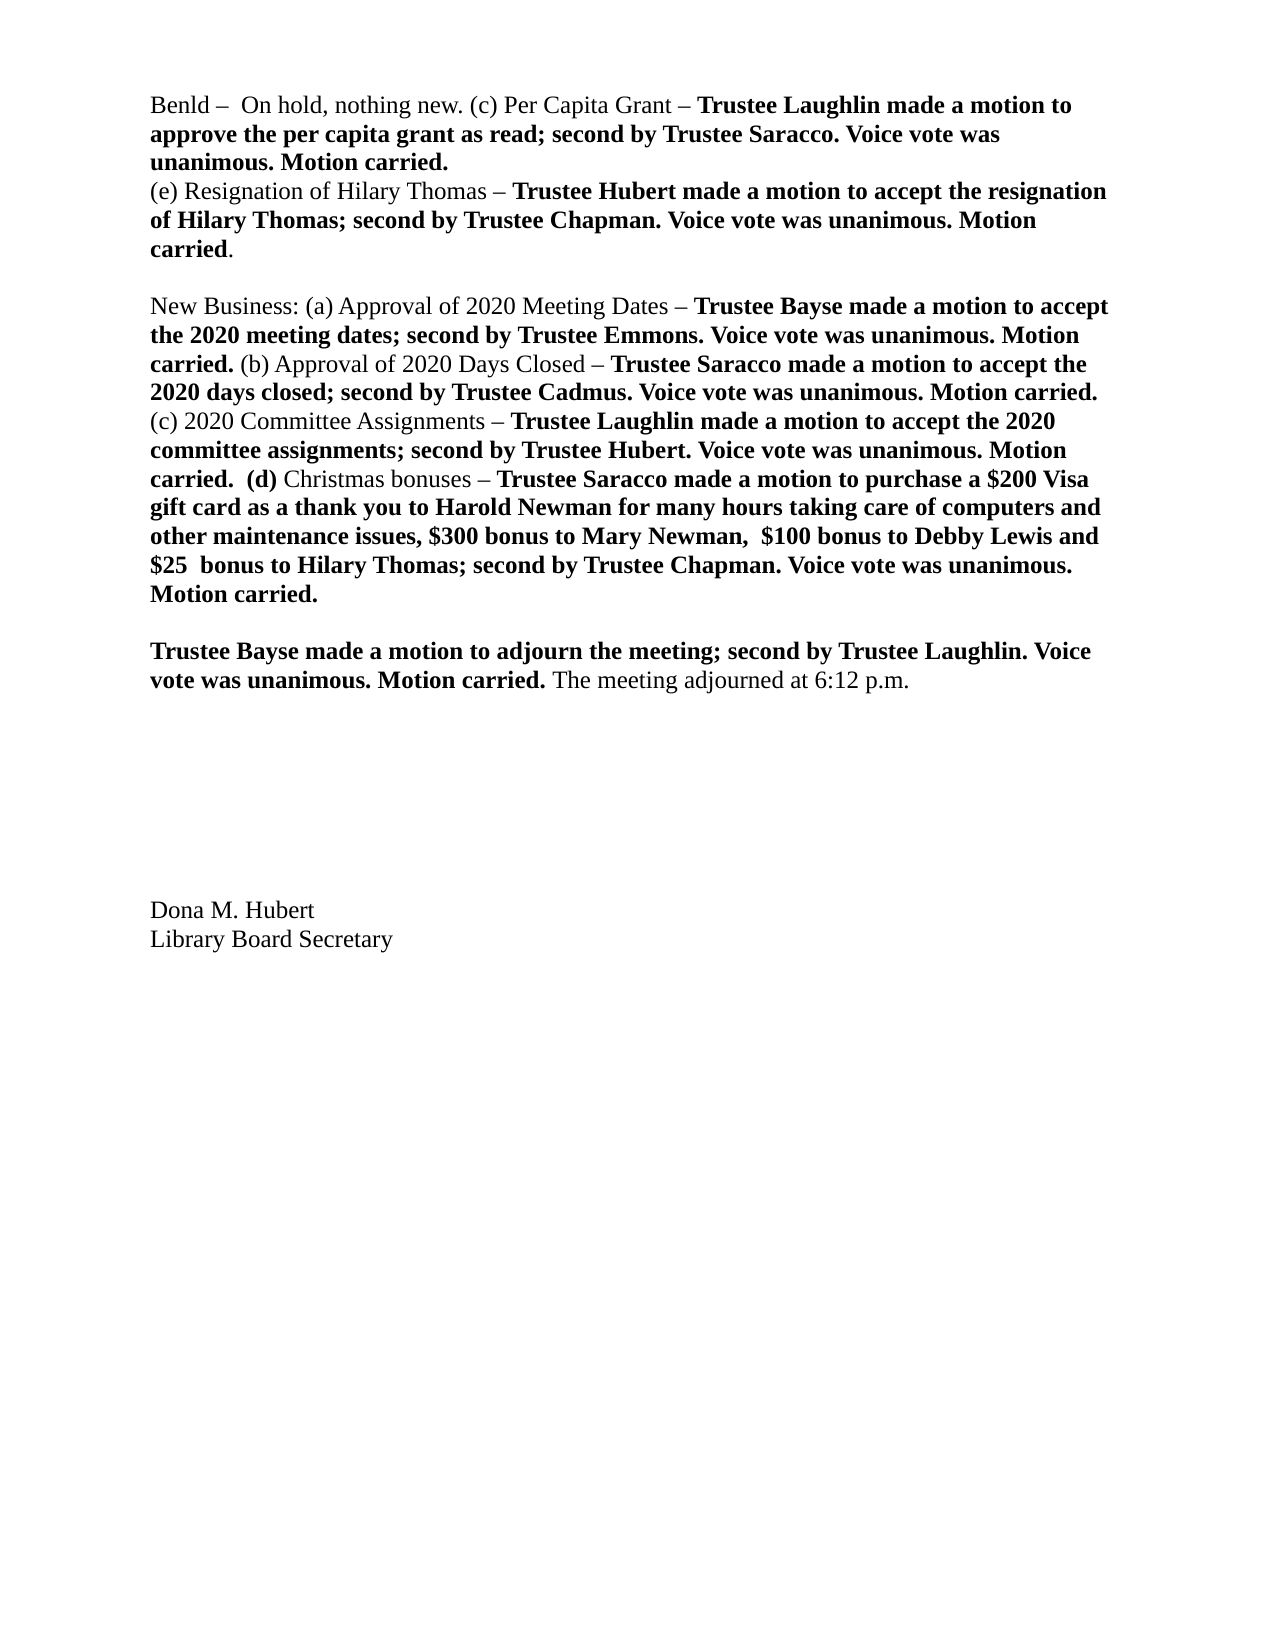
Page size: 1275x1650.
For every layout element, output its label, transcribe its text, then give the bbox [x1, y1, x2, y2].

text Dona M. Hubert [150, 895, 1125, 924]
text (e) Resignation of Hilary Thomas – Trustee Hubert made a motion to accept the resignation of Hilary Thomas; second by Trustee Chapman. Voice vote was unanimous. Motion carried. [150, 176, 1125, 262]
text Library Board Secretary [150, 924, 1125, 952]
text Benld – On hold, nothing new. (c) Per Capita Grant – Trustee Laughlin made a motion to approve the per capita grant as read; second by Trustee Saracco. Voice vote was unanimous. Motion carried. [150, 90, 1125, 176]
text New Business: (a) Approval of 2020 Meeting Dates – Trustee Bayse made a motion to accept the 2020 meeting dates; second by Trustee Emmons. Voice vote was unanimous. Motion carried. (b) Approval of 2020 Days Closed – Trustee Saracco made a motion to accept the 2020 days closed; second by Trustee Cadmus. Voice vote was unanimous. Motion carried. (c) 2020 Committee Assignments – Trustee Laughlin made a motion to accept the 2020 committee assignments; second by Trustee Hubert. Voice vote was unanimous. Motion carried. (d) Christmas bonuses – Trustee Saracco made a motion to purchase a $200 Visa gift card as a thank you to Harold Newman for many hours taking care of computers and other maintenance issues, $300 bonus to Mary Newman, $100 bonus to Debby Lewis and $25 bonus to Hilary Thomas; second by Trustee Chapman. Voice vote was unanimous. Motion carried. [150, 291, 1125, 607]
text Trustee Bayse made a motion to adjourn the meeting; second by Trustee Laughlin. Voice vote was unanimous. Motion carried. The meeting adjourned at 6:12 p.m. [150, 636, 1125, 694]
